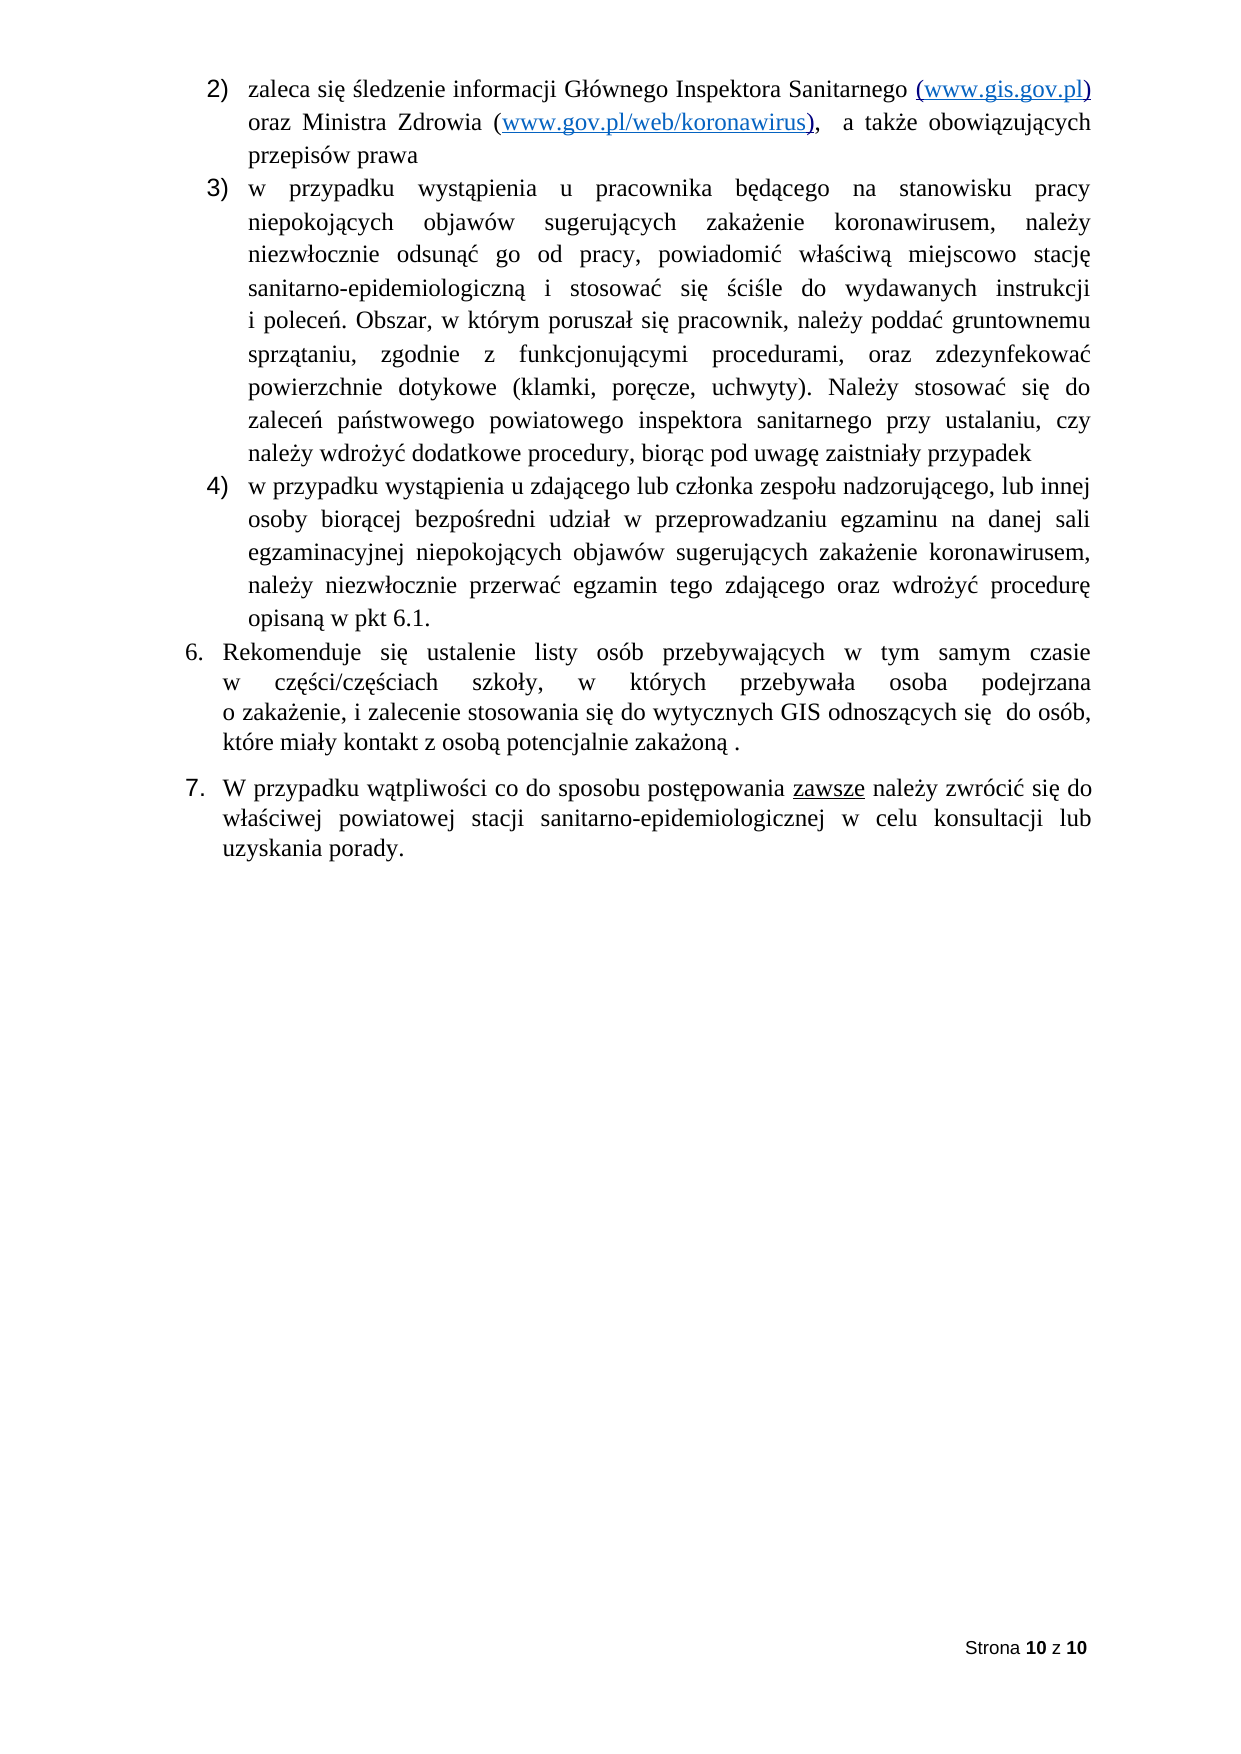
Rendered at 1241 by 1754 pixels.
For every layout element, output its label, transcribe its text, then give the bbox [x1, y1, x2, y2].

list w przypadku wystąpienia u zdającego lub członka zespołu nadzorującego, lub innej osoby biorącej bezpośredni udział w przeprowadzaniu egzaminu na danej sali egzaminacyjnej niepokojących objawów sugerujących zakażenie koronawirusem, należy niezwłocznie przerwać egzamin tego zdającego oraz wdrożyć procedurę opisaną w pkt 6.1. [206, 471, 1091, 632]
list w przypadku wystąpienia u pracownika będącego na stanowisku pracy niepokojących objawów sugerujących zakażenie koronawirusem, należy niezwłocznie odsunąć go od pracy, powiadomić właściwą miejscowo stację sanitarno-epidemiologiczną i stosować się ściśle do wydawanych instrukcji i poleceń. Obszar, w którym poruszał się pracownik, należy poddać gruntownemu sprzątaniu, zgodnie z funkcjonującymi procedurami, oraz zdezynfekować powierzchnie dotykowe (klamki, poręcze, uchwyty). Należy stosować się do zaleceń państwowego powiatowego inspektora sanitarnego przy ustalaniu, czy należy wdrożyć dodatkowe procedury, biorąc pod uwagę zaistniały przypadek [206, 173, 1091, 466]
list zaleca się śledzenie informacji Głównego Inspektora Sanitarnego (www.gis.gov.pl) oraz Ministra Zdrowia (www.gov.pl/web/koronawirus), a także obowiązujących przepisów prawa [206, 74, 1091, 169]
list Rekomenduje się ustalenie listy osób przebywających w tym samym czasie w części/częściach szkoły, w których przebywała osoba podejrzana o zakażenie, i zalecenie stosowania się do wytycznych GIS odnoszących się do osób, które miały kontakt z osobą potencjalnie zakażoną . [185, 637, 1092, 755]
list W przypadku wątpliwości co do sposobu postępowania zawsze należy zwrócić się do właściwej powiatowej stacji sanitarno-epidemiologicznej w celu konsultacji lub uzyskania porady. [185, 773, 1092, 862]
